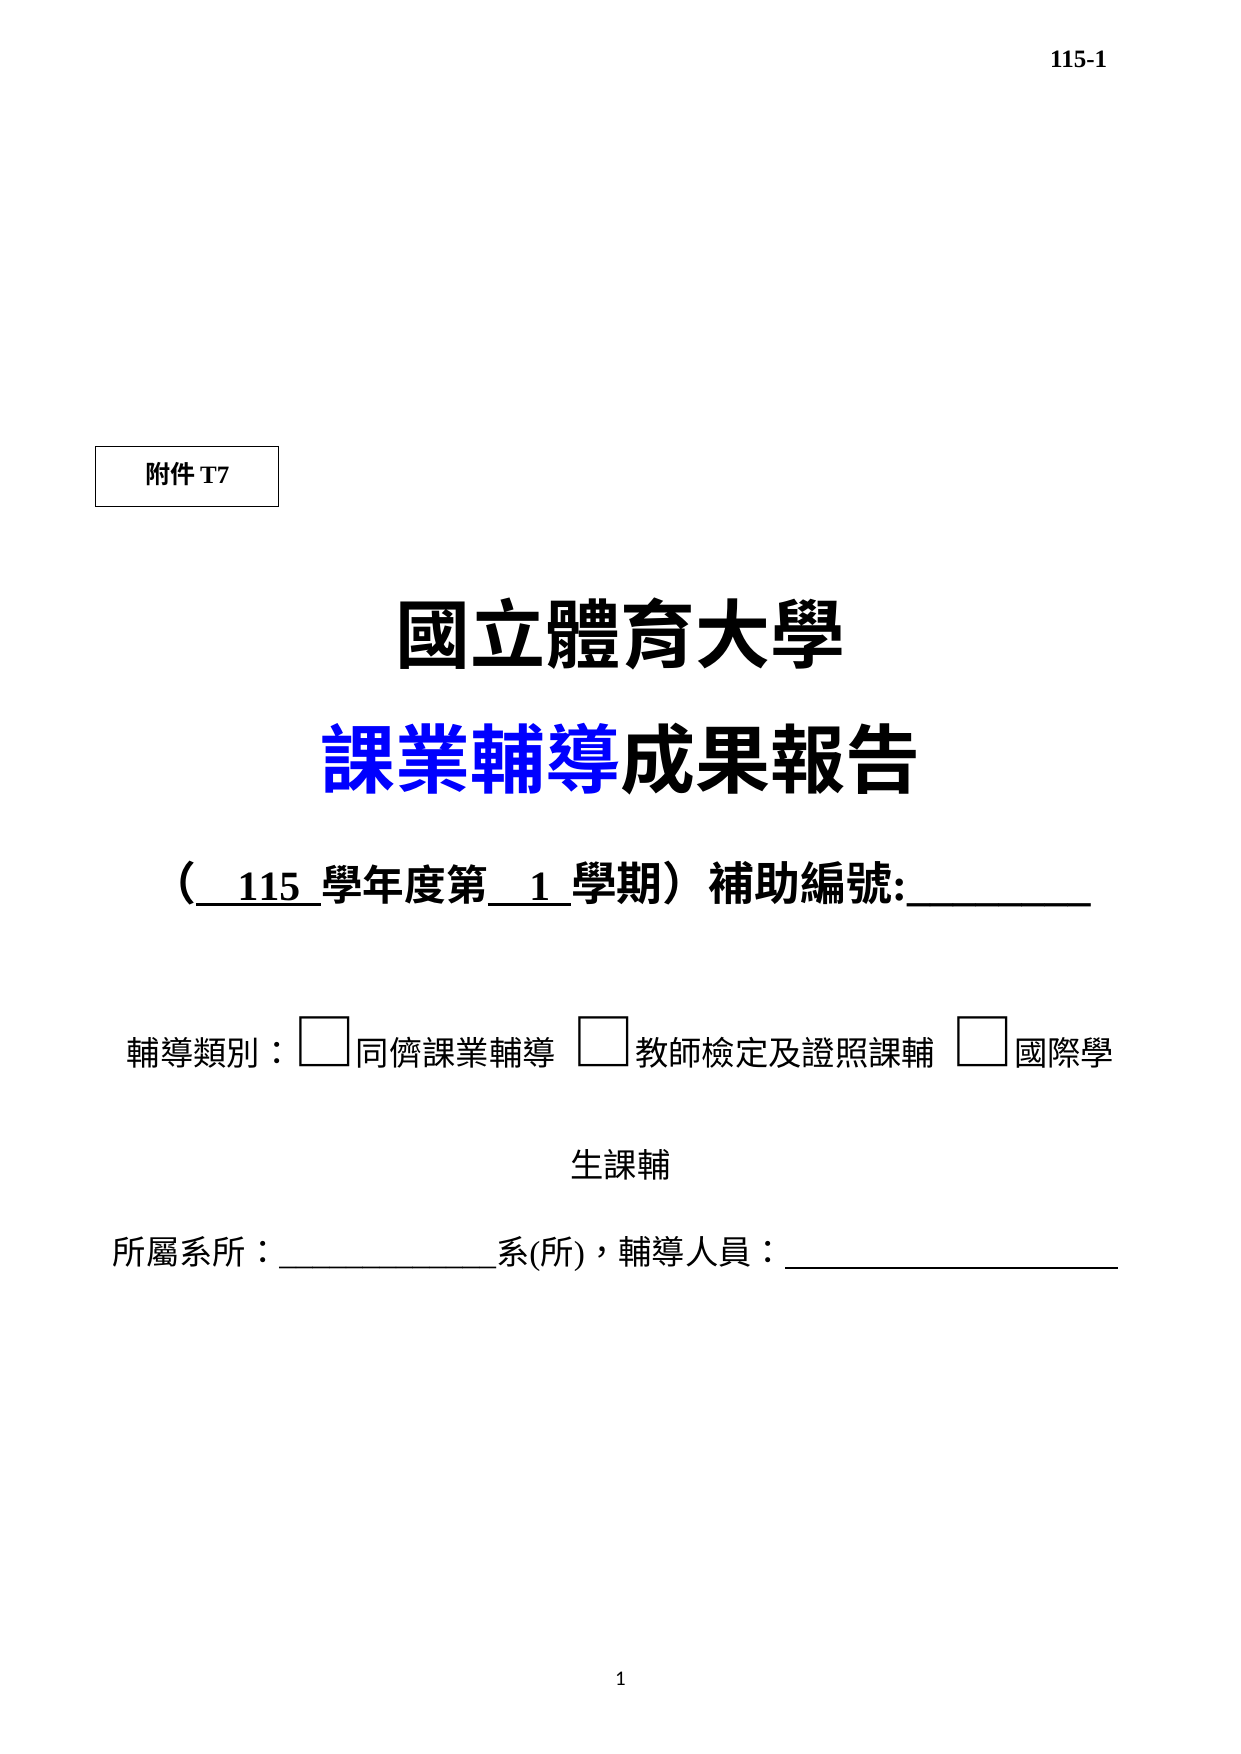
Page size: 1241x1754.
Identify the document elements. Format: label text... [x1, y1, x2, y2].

text 輔導類別：□同儕課業輔導 □教師檢定及證照課輔 □國際學生課輔 [112, 965, 1128, 1184]
text 所屬系所：_____________系(所)，輔導人員： [112, 1208, 1128, 1271]
text 附件T7 [111, 454, 263, 491]
text 課業輔導成果報告 [112, 682, 1128, 807]
text （ 115 學年度第 1 學期）補助編號:________ [112, 807, 1128, 932]
text 國立體育大學 [112, 557, 1128, 682]
